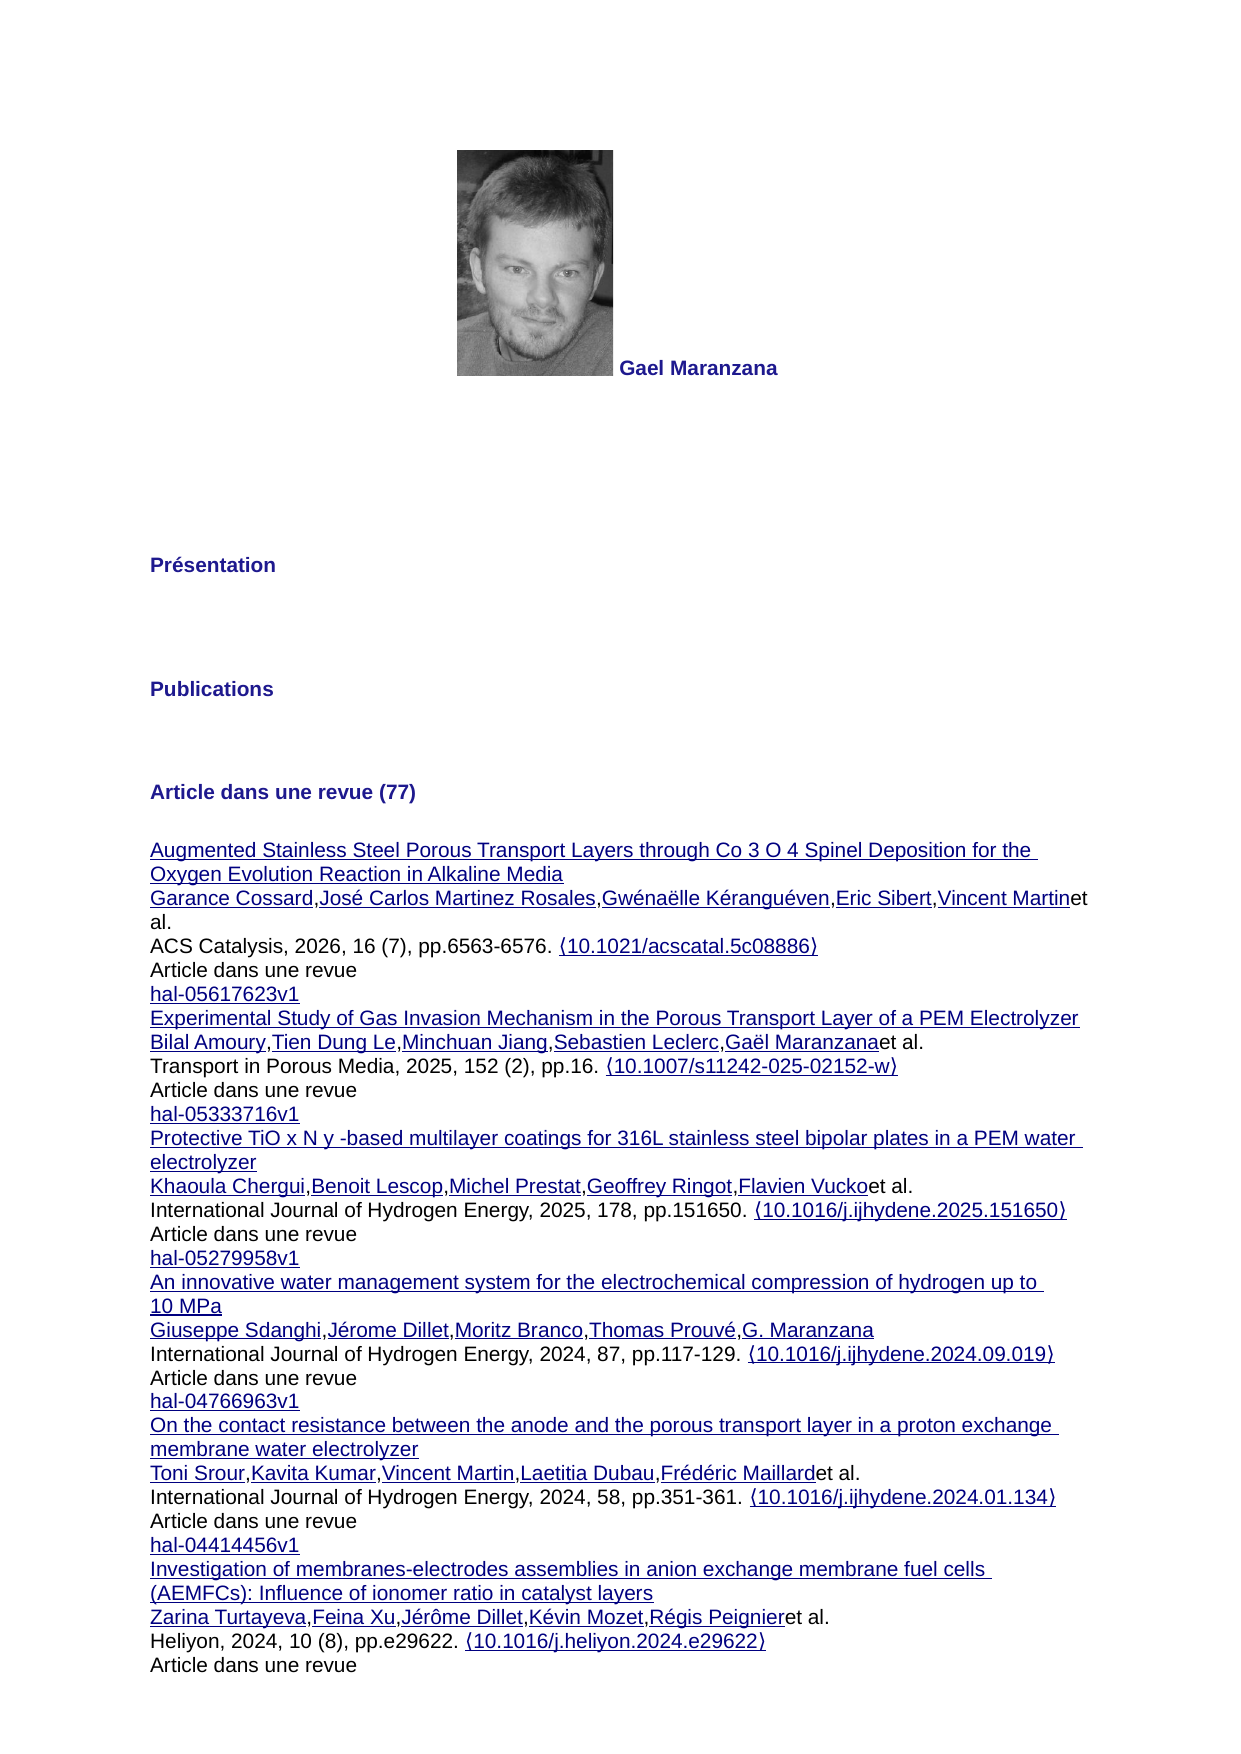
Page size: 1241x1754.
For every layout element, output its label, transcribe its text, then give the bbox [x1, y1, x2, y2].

subtitle Gael Maranzana [150, 150, 1090, 380]
table_cell Experimental Study of Gas Invasion Mechanism in the Porous Transport Layer of a PEM Electrolyzer Bilal Amoury,Tien Dung Le,Minchuan Jiang,Sebastien Leclerc,Gaël Maranzanaet al. Transport in Porous Media, 2025, 152 (2), pp.16. ⟨10.1007/s11242-025-02152-w⟩ Article dans une revue hal-05333716v1 [150, 1006, 1090, 1126]
subtitle Présentation [150, 553, 1090, 577]
table_cell Protective TiO x N y -based multilayer coatings for 316L stainless steel bipolar plates in a PEM water electrolyzer Khaoula Chergui,Benoit Lescop,Michel Prestat,Geoffrey Ringot,Flavien Vuckoet al. International Journal of Hydrogen Energy, 2025, 178, pp.151650. ⟨10.1016/j.ijhydene.2025.151650⟩ Article dans une revue hal-05279958v1 [150, 1126, 1090, 1269]
table_cell An innovative water management system for the electrochemical compression of hydrogen up to 10 MPa Giuseppe Sdanghi,Jérome Dillet,Moritz Branco,Thomas Prouvé,G. Maranzana International Journal of Hydrogen Energy, 2024, 87, pp.117-129. ⟨10.1016/j.ijhydene.2024.09.019⟩ Article dans une revue hal-04766963v1 [150, 1270, 1090, 1413]
table_cell On the contact resistance between the anode and the porous transport layer in a proton exchange membrane water electrolyzer Toni Srour,Kavita Kumar,Vincent Martin,Laetitia Dubau,Frédéric Maillardet al. International Journal of Hydrogen Energy, 2024, 58, pp.351-361. ⟨10.1016/j.ijhydene.2024.01.134⟩ Article dans une revue hal-04414456v1 [150, 1413, 1090, 1557]
table_header Augmented Stainless Steel Porous Transport Layers through Co 3 O 4 Spinel Deposition for the Oxygen Evolution Reaction in Alkaline Media Garance Cossard,José Carlos Martinez Rosales,Gwénaëlle Kéranguéven,Eric Sibert,Vincent Martinet al. ACS Catalysis, 2026, 16 (7), pp.6563-6576. ⟨10.1021/acscatal.5c08886⟩ Article dans une revue hal-05617623v1 [150, 838, 1090, 1006]
subtitle Publications [150, 677, 1090, 701]
picture [457, 150, 614, 376]
table_cell Investigation of membranes-electrodes assemblies in anion exchange membrane fuel cells (AEMFCs): Influence of ionomer ratio in catalyst layers Zarina Turtayeva,Feina Xu,Jérôme Dillet,Kévin Mozet,Régis Peignieret al. Heliyon, 2024, 10 (8), pp.e29622. ⟨10.1016/j.heliyon.2024.e29622⟩ Article dans une revue [150, 1557, 1090, 1677]
subtitle Article dans une revue (77) [150, 780, 1090, 804]
